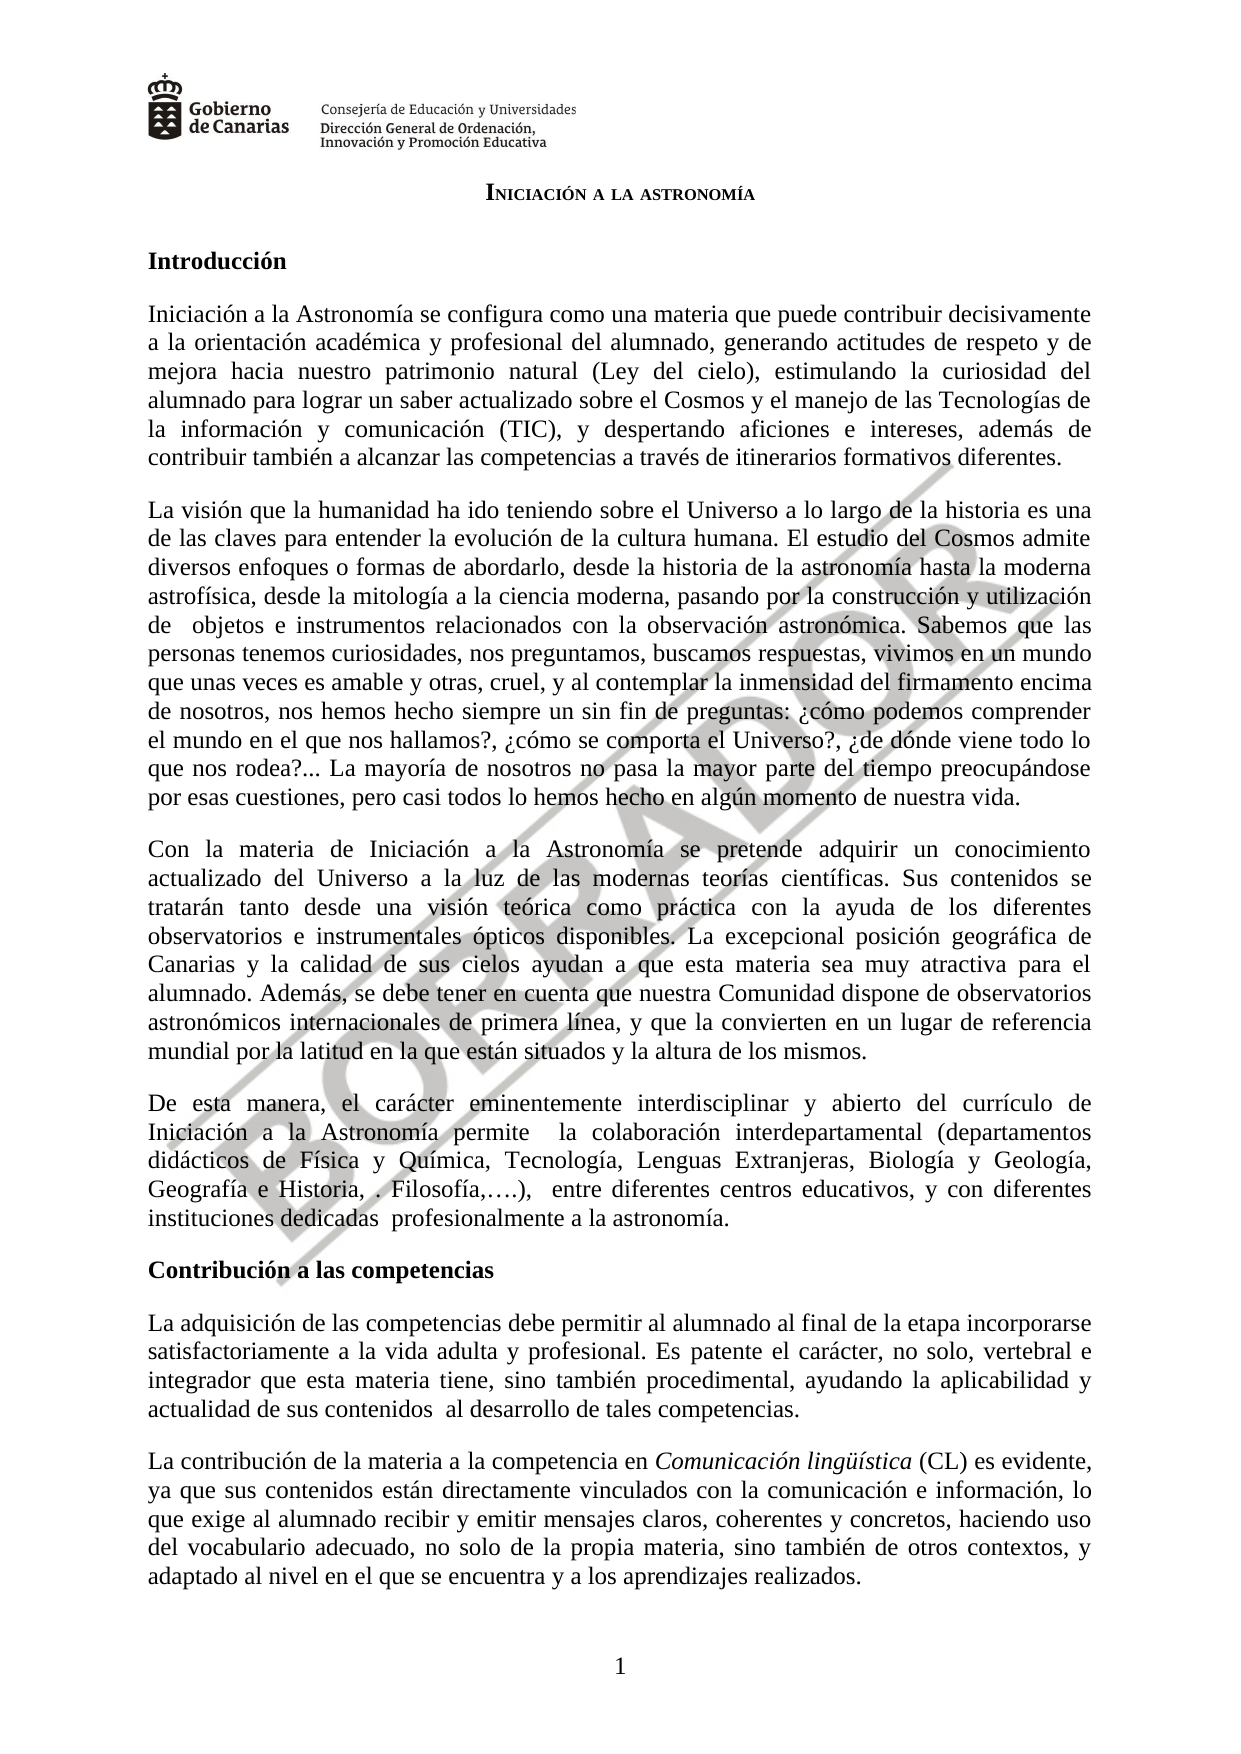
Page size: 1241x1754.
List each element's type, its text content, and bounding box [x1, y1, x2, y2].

text Iniciación a la astronomía [148, 177, 1092, 206]
picture [220, 1064, 1021, 1088]
text De esta manera, el carácter eminentemente interdisciplinar y abierto del currículo de Iniciación a la Astronomía permite la colaboración interdepartamental (departamentos didácticos de Física y Química, Tecnología, Lenguas Extranjeras, Biología y Geología, Geografía e Historia, . Filosofía,….), entre diferentes centros educativos, y con diferentes instituciones dedicadas profesionalmente a la astronomía. [148, 1088, 1092, 1232]
text Con la materia de Iniciación a la Astronomía se pretende adquirir un conocimiento actualizado del Universo a la luz de las modernas teorías científicas. Sus contenidos se tratarán tanto desde una visión teórica como práctica con la ayuda de los diferentes observatorios e instrumentales ópticos disponibles. La excepcional posición geográfica de Canarias y la calidad de sus cielos ayudan a que esta materia sea muy atractiva para el alumnado. Además, se debe tener en cuenta que nuestra Comunidad dispone de observatorios astronómicos internacionales de primera línea, y que la convierten en un lugar de referencia mundial por la latitud en la que están situados y la altura de los mismos. [148, 834, 1092, 1064]
text Contribución a las competencias [148, 1255, 1092, 1284]
text La contribución de la materia a la competencia en Comunicación lingüística (CL) es evidente, ya que sus contenidos están directamente vinculados con la comunicación e información, lo que exige al alumnado recibir y emitir mensajes claros, coherentes y concretos, haciendo uso del vocabulario adecuado, no solo de la propia materia, sino también de otros contextos, y adaptado al nivel en el que se encuentra y a los aprendizajes realizados. [148, 1446, 1092, 1590]
picture [147, 73, 576, 150]
picture [220, 1232, 1021, 1255]
picture [220, 811, 1021, 834]
text La adquisición de las competencias debe permitir al alumnado al final de la etapa incorporarse satisfactoriamente a la vida adulta y profesional. Es patente el carácter, no solo, vertebral e integrador que esta materia tiene, sino también procedimental, ayudando la aplicabilidad y actualidad de sus contenidos al desarrollo de tales competencias. [148, 1308, 1092, 1423]
text Introducción [148, 246, 1092, 275]
picture [220, 476, 1021, 495]
text Iniciación a la Astronomía se configura como una materia que puede contribuir decisivamente a la orientación académica y profesional del alumnado, generando actitudes de respeto y de mejora hacia nuestro patrimonio natural (Ley del cielo), estimulando la curiosidad del alumnado para lograr un saber actualizado sobre el Cosmos y el manejo de las Tecnologías de la información y comunicación (TIC), y despertando aficiones e intereses, además de contribuir también a alcanzar las competencias a través de itinerarios formativos diferentes. [148, 299, 1092, 471]
text La visión que la humanidad ha ido teniendo sobre el Universo a lo largo de la historia es una de las claves para entender la evolución de la cultura humana. El estudio del Cosmos admite diversos enfoques o formas de abordarlo, desde la historia de la astronomía hasta la moderna astrofísica, desde la mitología a la ciencia moderna, pasando por la construcción y utilización de objetos e instrumentos relacionados con la observación astronómica. Sabemos que las personas tenemos curiosidades, nos preguntamos, buscamos respuestas, vivimos en un mundo que unas veces es amable y otras, cruel, y al contemplar la inmensidad del firmamento encima de nosotros, nos hemos hecho siempre un sin fin de preguntas: ¿cómo podemos comprender el mundo en el que nos hallamos?, ¿cómo se comporta el Universo?, ¿de dónde viene todo lo que nos rodea?... La mayoría de nosotros no pasa la mayor parte del tiempo preocupándose por esas cuestiones, pero casi todos lo hemos hecho en algún momento de nuestra vida. [148, 495, 1092, 811]
